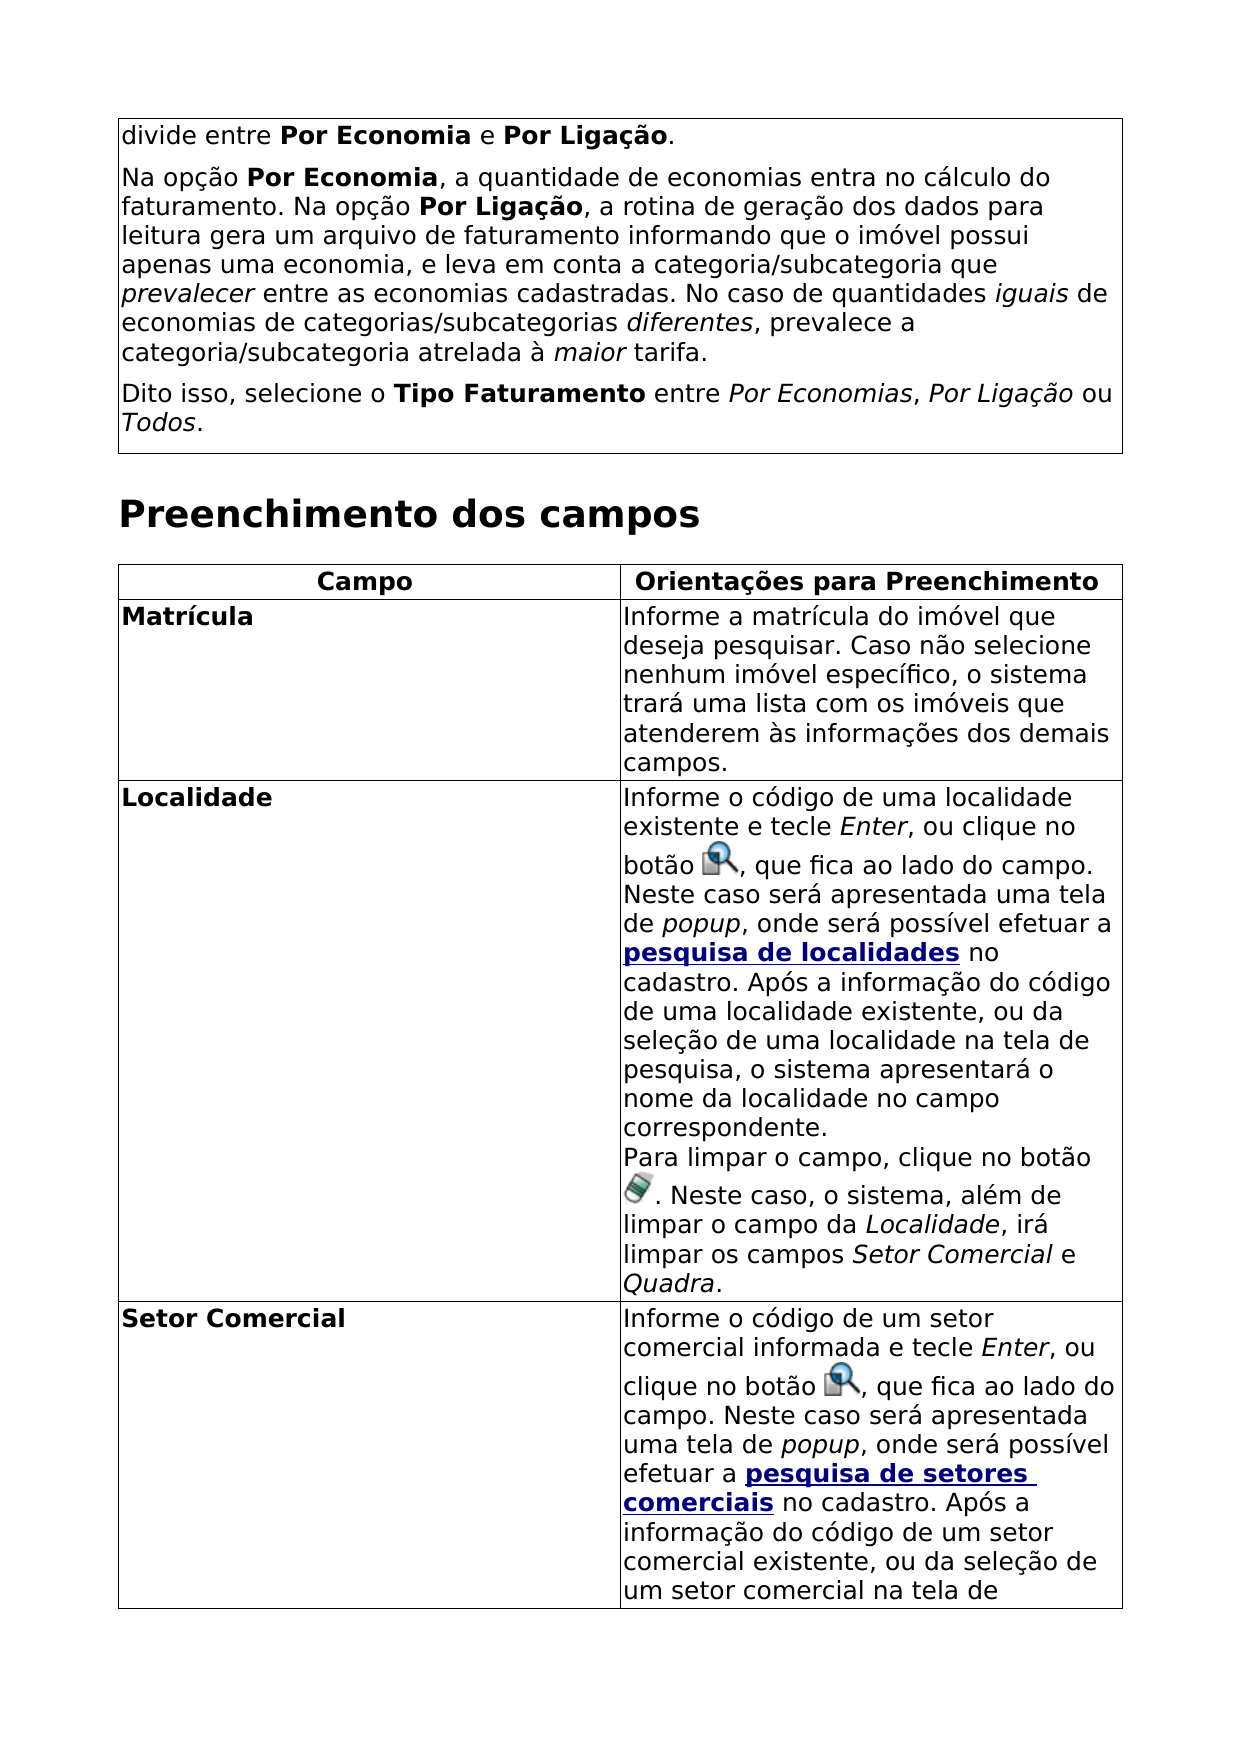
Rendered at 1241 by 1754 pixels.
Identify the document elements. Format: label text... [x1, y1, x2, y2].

table_cell Setor Comercial [119, 1302, 620, 1608]
table_header Campo [119, 565, 620, 599]
table_header divide entre Por Economia e Por Ligação. Na opção Por Economia, a quantidade de economias entra no cálculo do faturamento. Na opção Por Ligação, a rotina de geração dos dados para leitura gera um arquivo de faturamento informando que o imóvel possui apenas uma economia, e leva em conta a categoria/subcategoria que prevalecer entre as economias cadastradas. No caso de quantidades iguais de economias de categorias/subcategorias diferentes, prevalece a categoria/subcategoria atrelada à maior tarifa. Dito isso, selecione o Tipo Faturamento entre Por Economias, Por Ligação ou Todos. [119, 119, 1122, 453]
table_cell Informe a matrícula do imóvel que deseja pesquisar. Caso não selecione nenhum imóvel específico, o sistema trará uma lista com os imóveis que atenderem às informações dos demais campos. [621, 600, 1122, 780]
subtitle Preenchimento dos campos [118, 493, 1122, 537]
table_cell Informe o código de um setor comercial informada e tecle Enter, ou clique no botão , que fica ao lado do campo. Neste caso será apresentada uma tela de popup, onde será possível efetuar a pesquisa de setores comerciais no cadastro. Após a informação do código de um setor comercial existente, ou da seleção de um setor comercial na tela de [621, 1302, 1122, 1608]
picture [702, 841, 739, 875]
table_cell Localidade [119, 781, 620, 1301]
picture [622, 1171, 655, 1205]
table_cell Matrícula [119, 600, 620, 780]
table_cell Informe o código de uma localidade existente e tecle Enter, ou clique no botão , que fica ao lado do campo. Neste caso será apresentada uma tela de popup, onde será possível efetuar a pesquisa de localidades no cadastro. Após a informação do código de uma localidade existente, ou da seleção de uma localidade na tela de pesquisa, o sistema apresentará o nome da localidade no campo correspondente. Para limpar o campo, clique no botão . Neste caso, o sistema, além de limpar o campo da Localidade, irá limpar os campos Setor Comercial e Quadra. [621, 781, 1122, 1301]
table_header Orientações para Preenchimento [621, 565, 1122, 599]
picture [824, 1362, 861, 1396]
